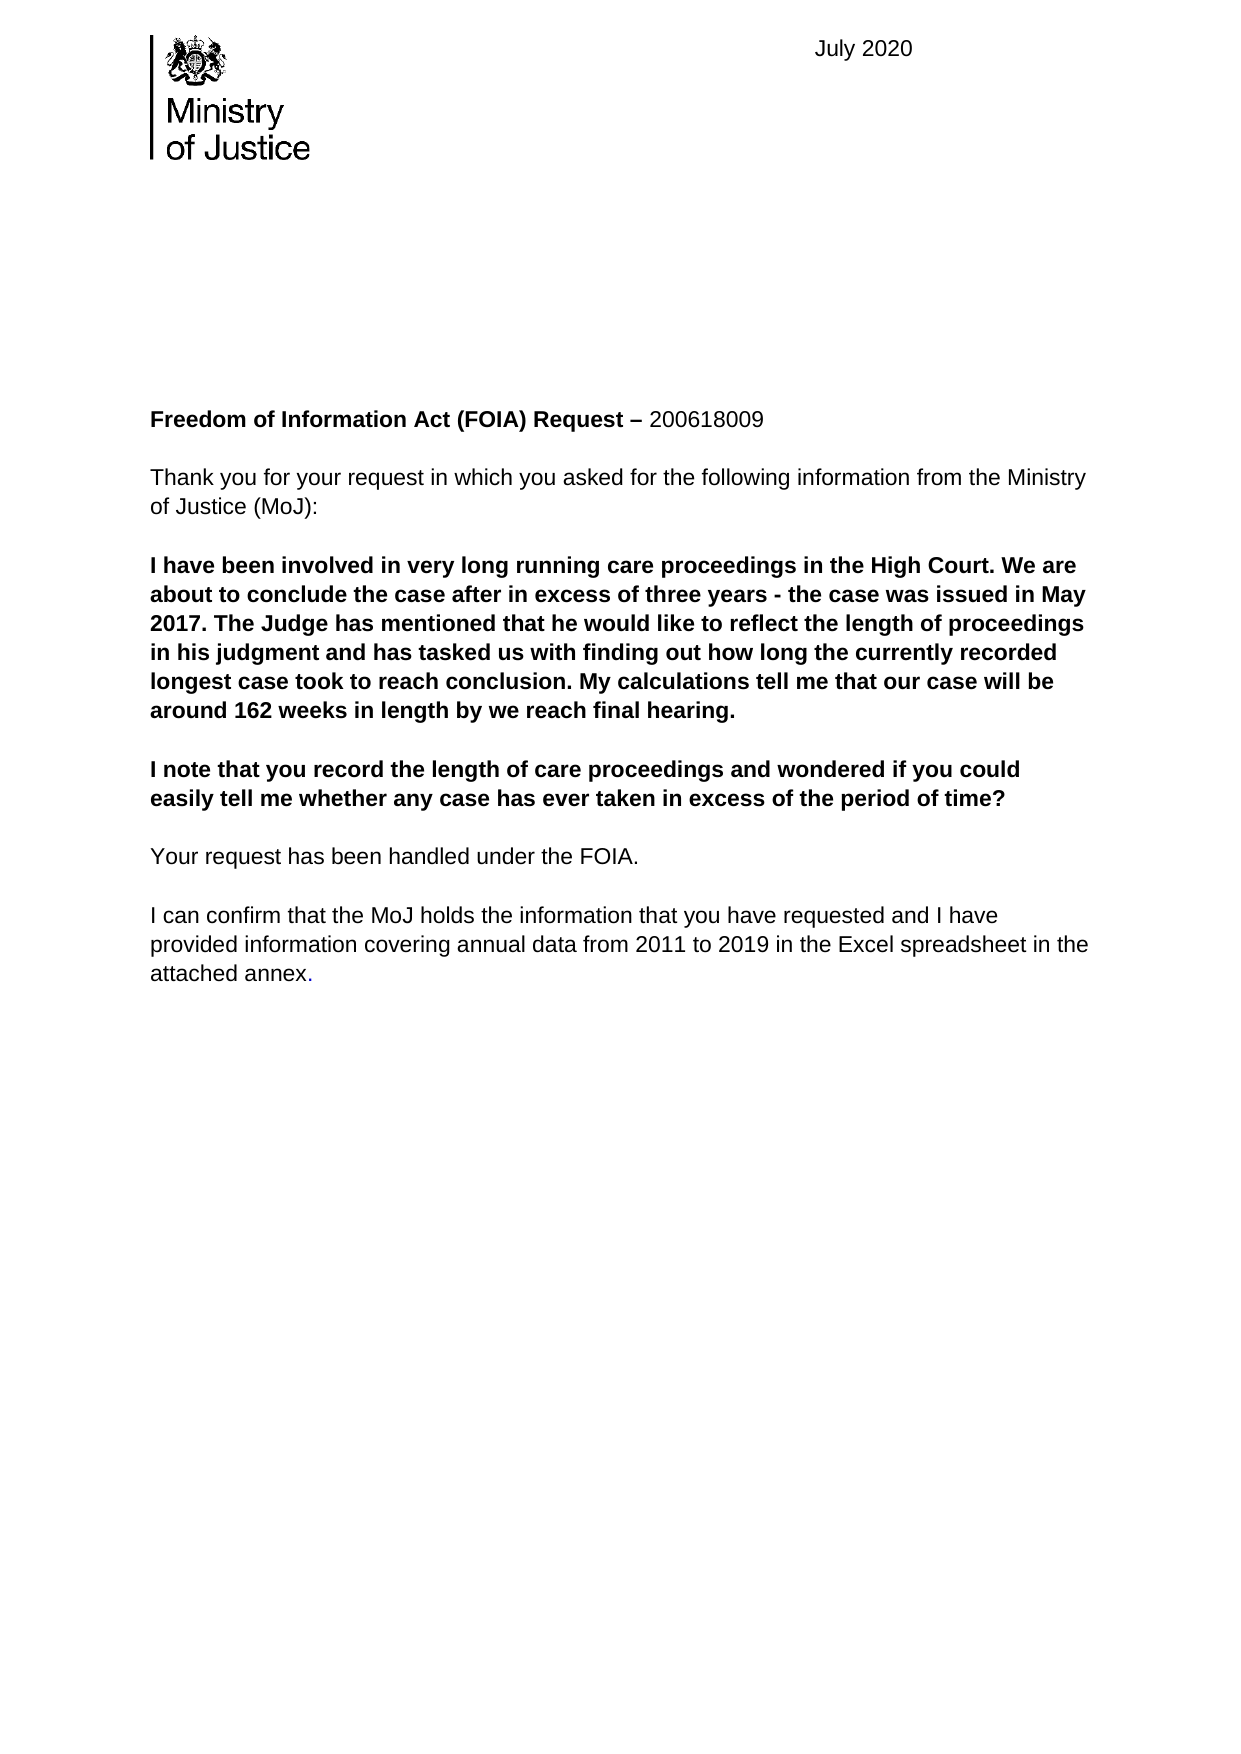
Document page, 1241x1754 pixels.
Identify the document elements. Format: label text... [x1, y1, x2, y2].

text I can confirm that the MoJ holds the information that you have requested and I have provided information covering annual data from 2011 to 2019 in the Excel spreadsheet in the attached annex. [150, 900, 1090, 987]
text I note that you record the length of care proceedings and wondered if you could easily tell me whether any case has ever taken in excess of the period of time? [150, 754, 1090, 812]
table_header July 2020 [815, 35, 1154, 346]
table_header [185, 71, 194, 81]
text I have been involved in very long running care proceedings in the High Court. We are about to conclude the case after in excess of three years - the case was issued in May 2017. The Judge has mentioned that he would like to reflect the length of proceedings in his judgment and has tasked us with finding out how long the currently recorded longest case took to reach conclusion. My calculations tell me that our case will be around 162 weeks in length by we reach final hearing. [150, 550, 1090, 725]
table_header [207, 66, 218, 78]
text Thank you for your request in which you asked for the following information from the Ministry of Justice (MoJ): [150, 462, 1090, 521]
text Freedom of Information Act (FOIA) Request – 200618009 [150, 404, 1090, 433]
table_header [204, 60, 212, 70]
table_header [180, 60, 186, 70]
table_header [172, 68, 184, 78]
text Your request has been handled under the FOIA. [150, 841, 1090, 871]
table_header [150, 35, 814, 346]
